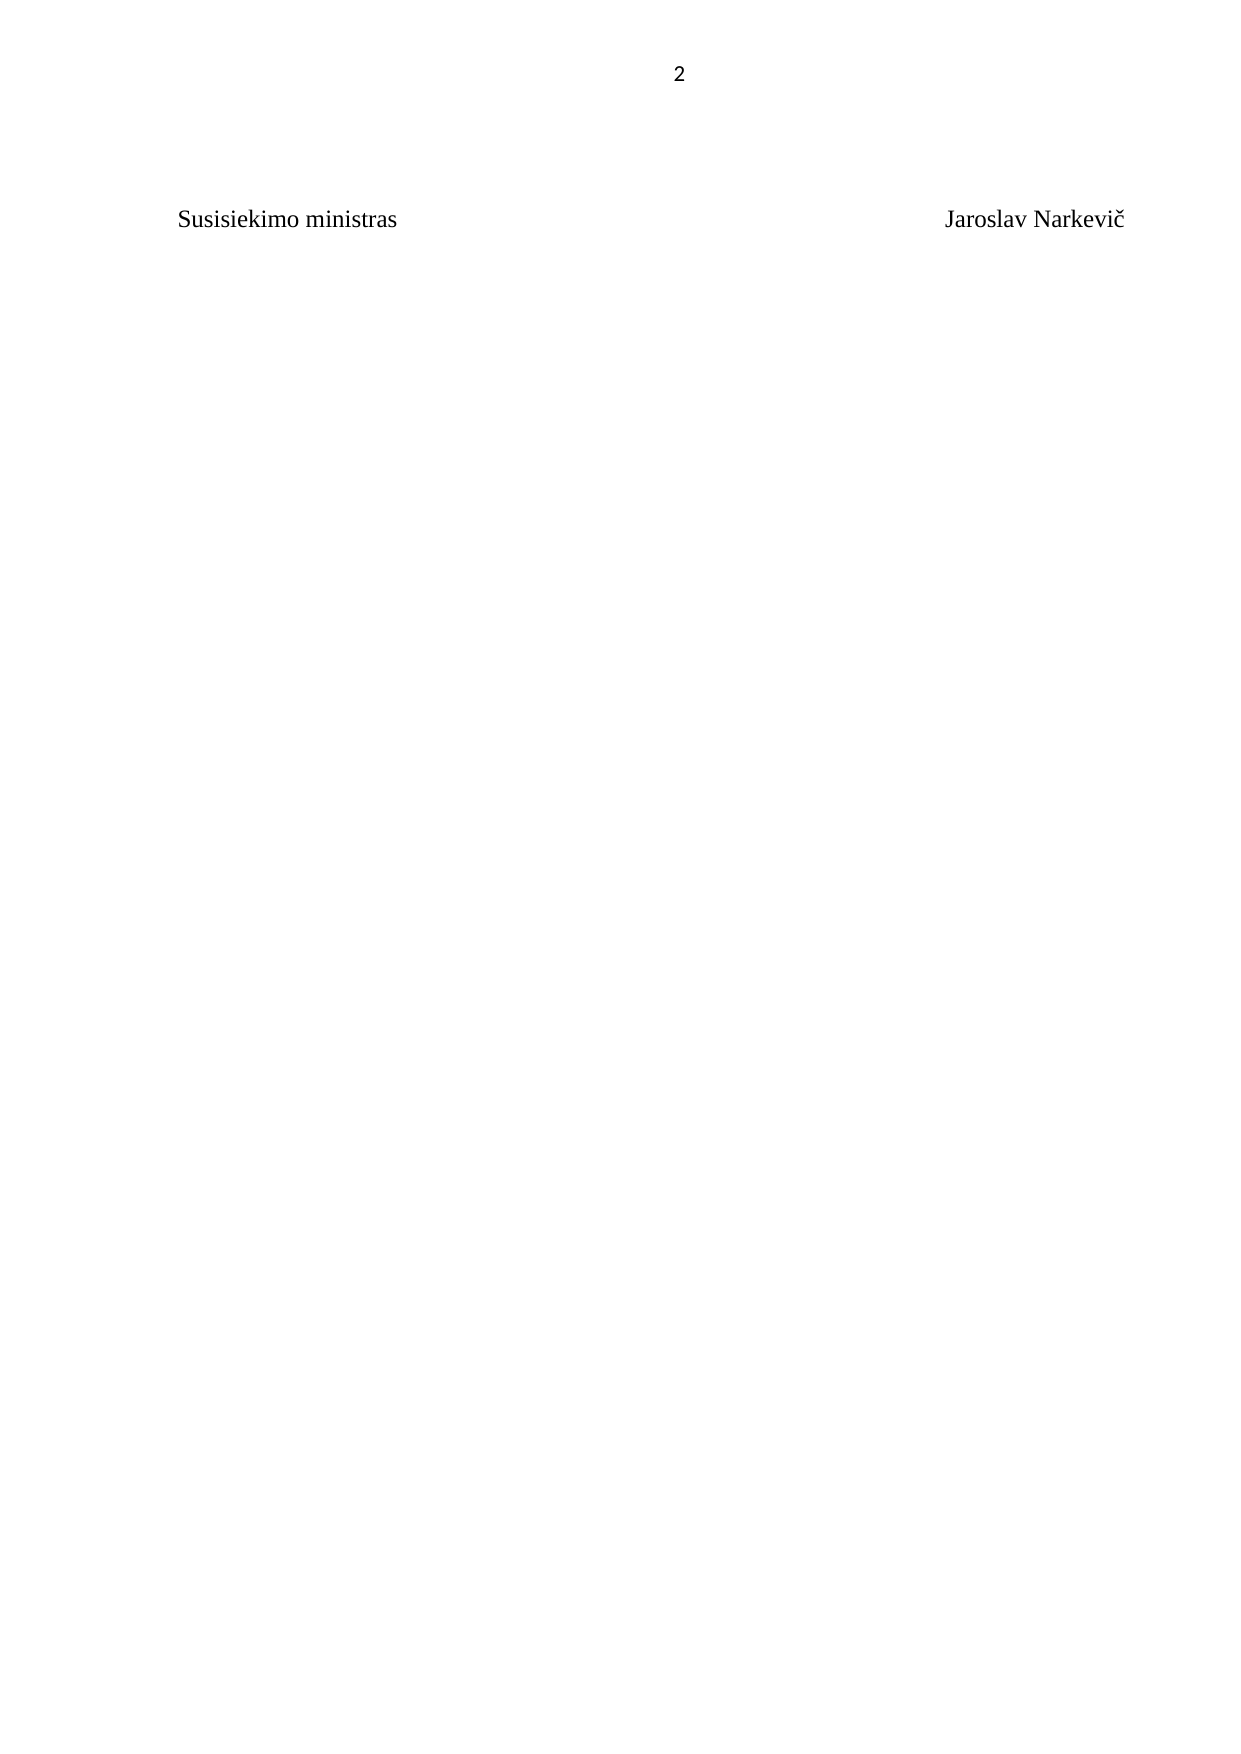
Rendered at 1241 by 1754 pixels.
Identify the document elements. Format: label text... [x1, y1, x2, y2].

text Susisiekimo ministras Jaroslav Narkevič [177, 204, 1181, 233]
